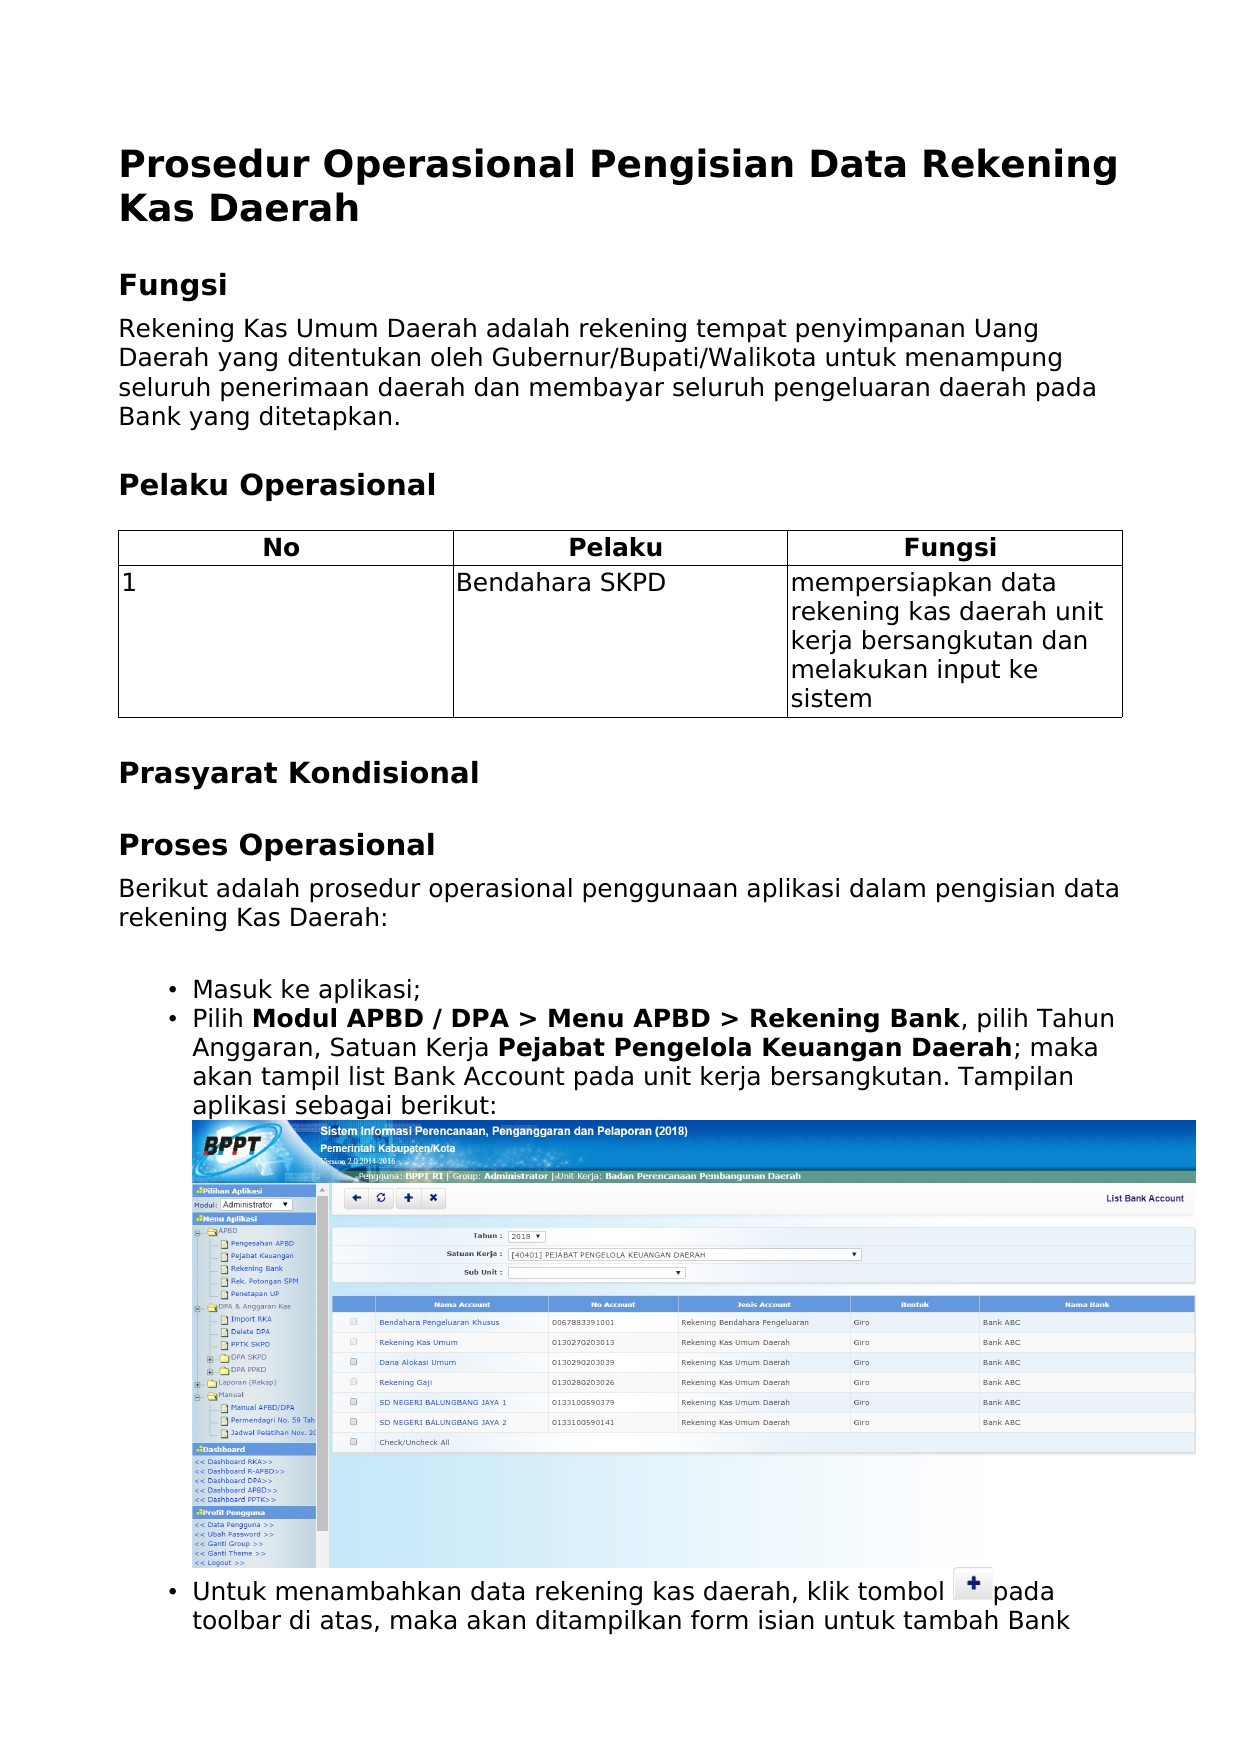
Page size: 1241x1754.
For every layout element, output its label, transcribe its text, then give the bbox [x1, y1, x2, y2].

table_header No [119, 531, 453, 565]
table_cell mempersiapkan data rekening kas daerah unit kerja bersangkutan dan melakukan input ke sistem [788, 566, 1122, 717]
table_cell 1 [119, 566, 453, 717]
list Untuk menambahkan data rekening kas daerah, klik tombol pada toolbar di atas, maka akan ditampilkan form isian untuk tambah Bank [177, 1567, 1122, 1635]
subtitle Prasyarat Kondisional [118, 757, 1122, 791]
table_cell Bendahara SKPD [454, 566, 787, 717]
table_header Fungsi [788, 531, 1122, 565]
subtitle Prosedur Operasional Pengisian Data Rekening Kas Daerah [118, 143, 1122, 230]
subtitle Pelaku Operasional [118, 468, 1122, 502]
text Rekening Kas Umum Daerah adalah rekening tempat penyimpanan Uang Daerah yang ditentukan oleh Gubernur/Bupati/Walikota untuk menampung seluruh penerimaan daerah dan membayar seluruh pengeluaran daerah pada Bank yang ditetapkan. [118, 314, 1122, 431]
text Berikut adalah prosedur operasional penggunaan aplikasi dalam pengisian data rekening Kas Daerah: [118, 874, 1122, 933]
list Masuk ke aplikasi; [177, 975, 1122, 1004]
table_header Pelaku [454, 531, 787, 565]
picture [192, 1120, 1196, 1600]
subtitle Fungsi [118, 268, 1122, 302]
list Pilih Modul APBD / DPA > Menu APBD > Rekening Bank, pilih Tahun Anggaran, Satuan Kerja Pejabat Pengelola Keuangan Daerah; maka akan tampil list Bank Account pada unit kerja bersangkutan. Tampilan aplikasi sebagai berikut: [177, 1004, 1122, 1567]
subtitle Proses Operasional [118, 828, 1122, 862]
